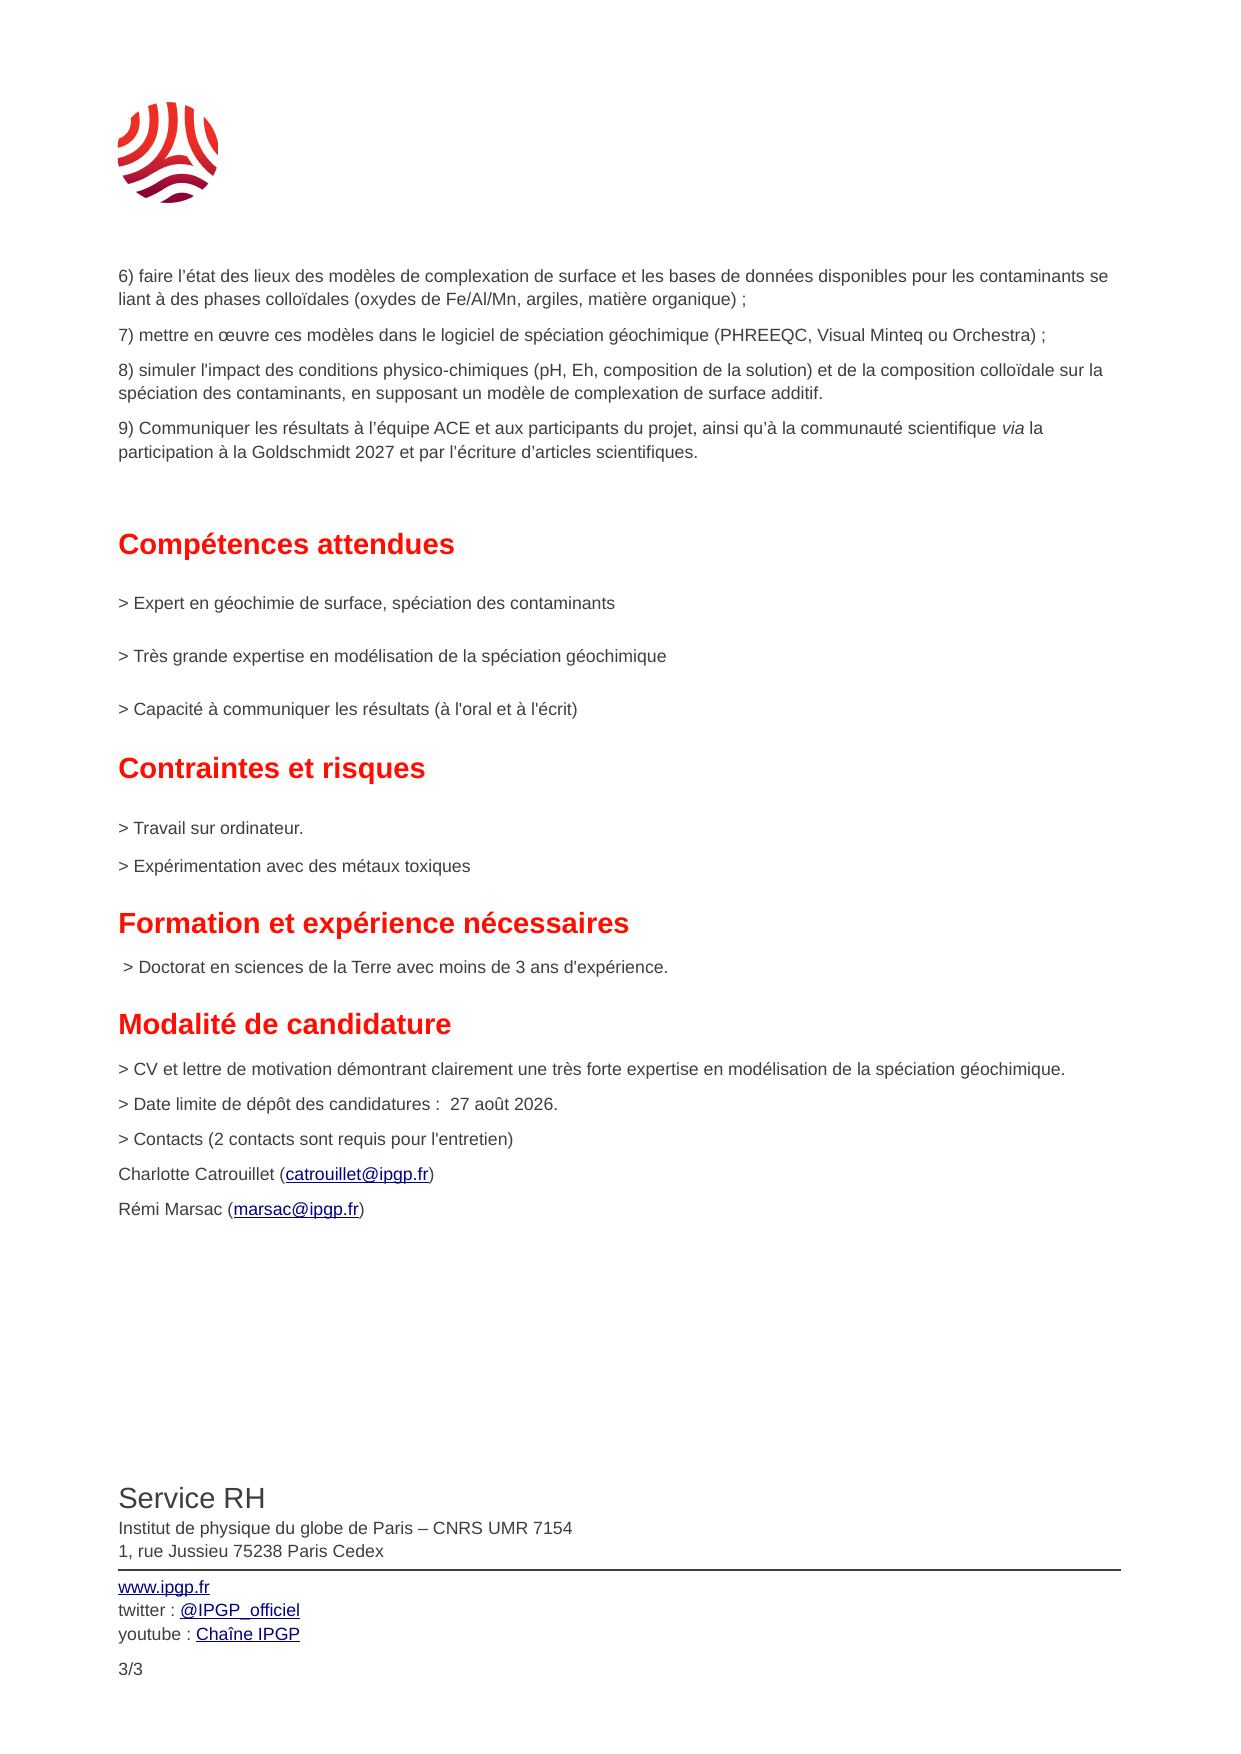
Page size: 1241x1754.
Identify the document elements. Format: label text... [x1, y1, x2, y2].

subtitle Compétences attendues [118, 527, 1122, 560]
text 8) simuler l'impact des conditions physico-chimiques (pH, Eh, composition de la solution) et de la composition colloïdale sur la spéciation des contaminants, en supposant un modèle de complexation de surface additif. [118, 359, 1122, 403]
subtitle > Capacité à communiquer les résultats (à l'oral et à l'écrit) [118, 699, 1122, 719]
text 9) Communiquer les résultats à l’équipe ACE et aux participants du projet, ainsi qu’à la communauté scientifique via la participation à la Goldschmidt 2027 et par l’écriture d’articles scientifiques. [118, 418, 1122, 462]
subtitle > Très grande expertise en modélisation de la spéciation géochimique [118, 646, 1122, 666]
text > Contacts (2 contacts sont requis pour l'entretien) [118, 1129, 1122, 1149]
subtitle Contraintes et risques [118, 752, 1122, 785]
text 6) faire l’état des lieux des modèles de complexation de surface et les bases de données disponibles pour les contaminants se liant à des phases colloïdales (oxydes de Fe/Al/Mn, argiles, matière organique) ; [118, 266, 1122, 309]
text > CV et lettre de motivation démontrant clairement une très forte expertise en modélisation de la spéciation géochimique. [118, 1058, 1122, 1079]
text Rémi Marsac (marsac@ipgp.fr) [118, 1199, 1122, 1219]
subtitle > Expert en géochimie de surface, spéciation des contaminants [118, 593, 1122, 613]
subtitle Modalité de candidature [118, 1007, 1122, 1041]
text 7) mettre en œuvre ces modèles dans le logiciel de spéciation géochimique (PHREEQC, Visual Minteq ou Orchestra) ; [118, 324, 1122, 345]
subtitle > Travail sur ordinateur. [118, 818, 1122, 838]
text > Doctorat en sciences de la Terre avec moins de 3 ans d'expérience. [118, 957, 1122, 977]
text > Expérimentation avec des métaux toxiques [118, 856, 1122, 876]
subtitle Formation et expérience nécessaires [118, 906, 1122, 939]
text > Date limite de dépôt des candidatures : 27 août 2026. [118, 1093, 1122, 1114]
text Charlotte Catrouillet (catrouillet@ipgp.fr) [118, 1164, 1122, 1184]
